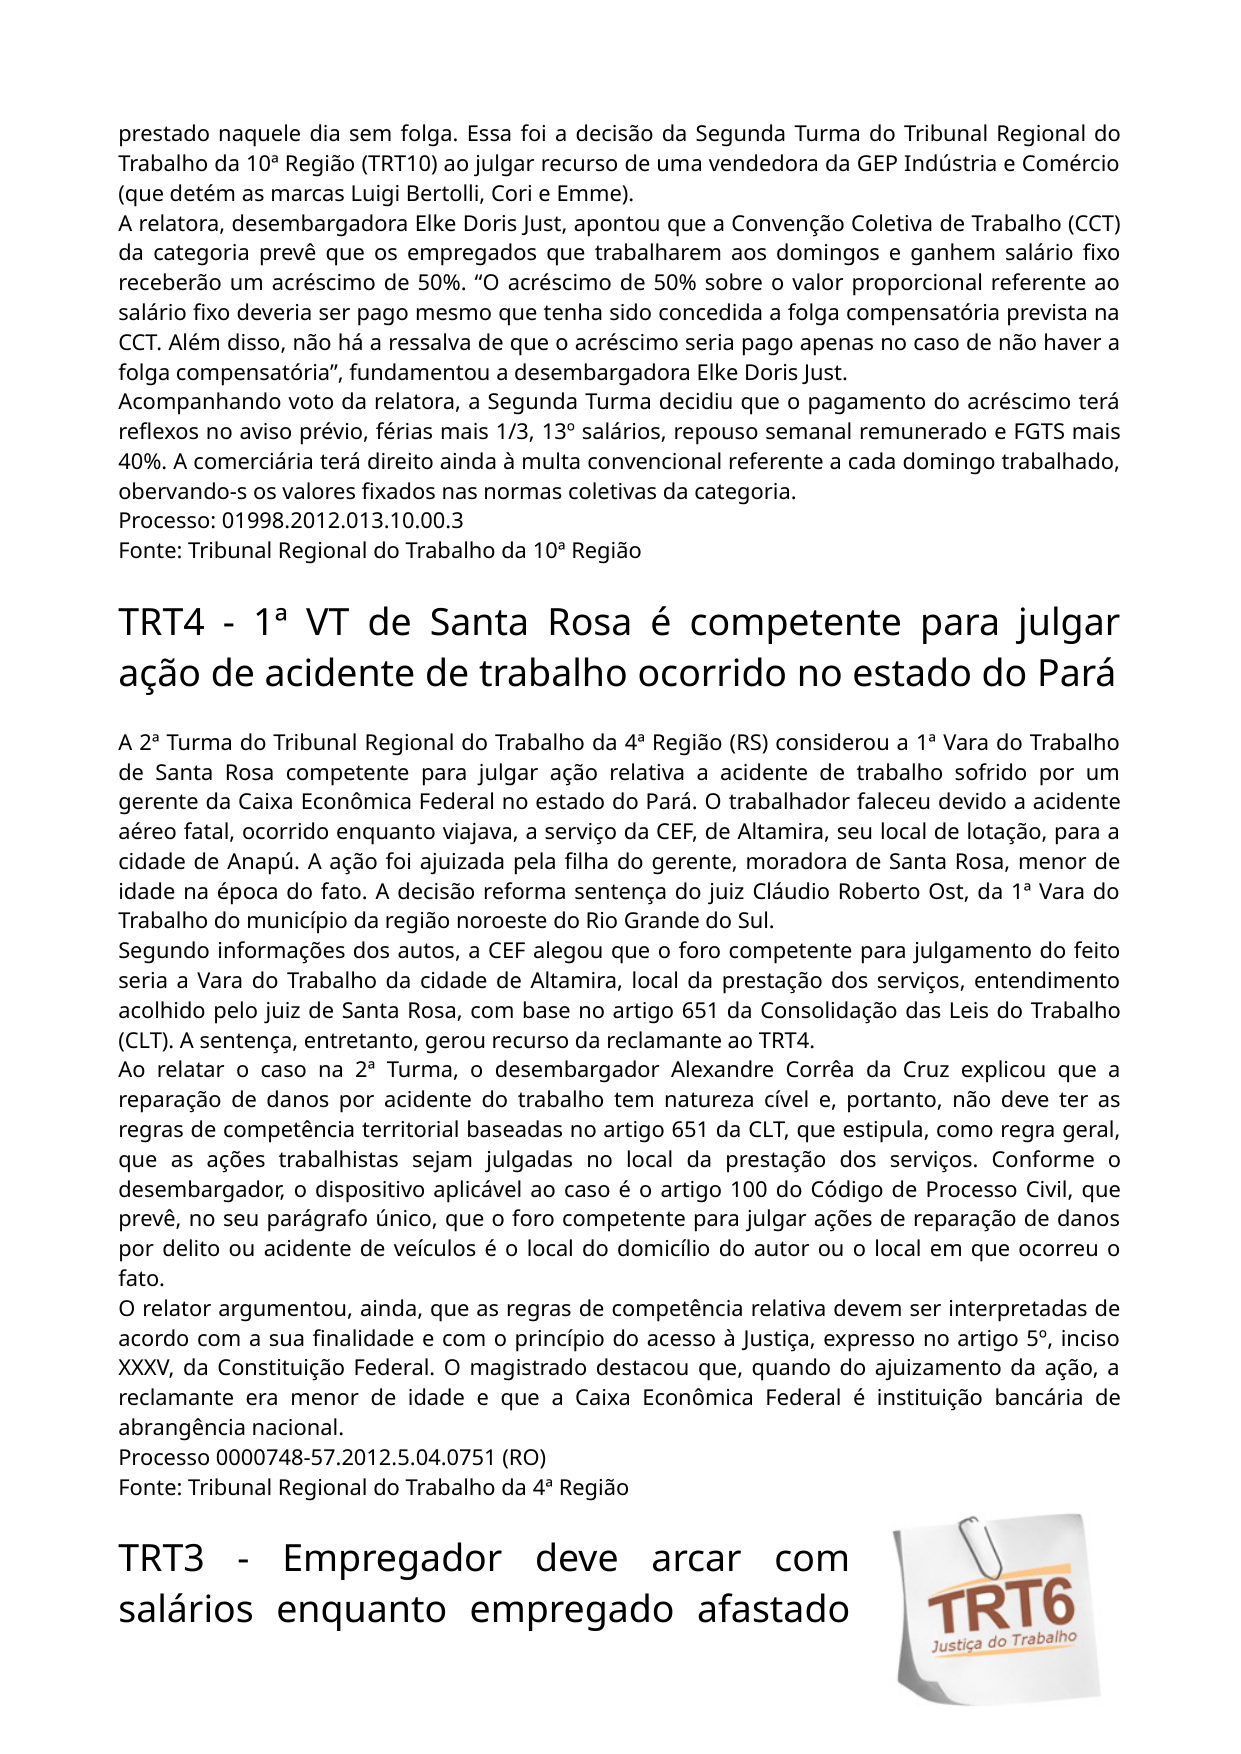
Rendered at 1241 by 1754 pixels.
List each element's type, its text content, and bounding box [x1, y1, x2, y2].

text Ao relatar o caso na 2ª Turma, o desembargador Alexandre Corrêa da Cruz explicou que a reparação de danos por acidente do trabalho tem natureza cível e, portanto, não deve ter as regras de competência territorial baseadas no artigo 651 da CLT, que estipula, como regra geral, que as ações trabalhistas sejam julgadas no local da prestação dos serviços. Conforme o desembargador, o dispositivo aplicável ao caso é o artigo 100 do Código de Processo Civil, que prevê, no seu parágrafo único, que o foro competente para julgar ações de reparação de danos por delito ou acidente de veículos é o local do domicílio do autor ou o local em que ocorreu o fato. [118, 1054, 1122, 1293]
text O relator argumentou, ainda, que as regras de competência relativa devem ser interpretadas de acordo com a sua finalidade e com o princípio do acesso à Justiça, expresso no artigo 5º, inciso XXXV, da Constituição Federal. O magistrado destacou que, quando do ajuizamento da ação, a reclamante era menor de idade e que a Caixa Econômica Federal é instituição bancária de abrangência nacional. [118, 1293, 1122, 1442]
text Acompanhando voto da relatora, a Segunda Turma decidiu que o pagamento do acréscimo terá reflexos no aviso prévio, férias mais 1/3, 13º salários, repouso semanal remunerado e FGTS mais 40%. A comerciária terá direito ainda à multa convencional referente a cada domingo trabalhado, obervando-s os valores fixados nas normas coletivas da categoria. [118, 386, 1122, 505]
text TRT3 - Empregador deve arcar com salários enquanto empregado afastado [118, 1531, 869, 1633]
text Fonte: Tribunal Regional do Trabalho da 4ª Região [118, 1471, 1122, 1501]
text Fonte: Tribunal Regional do Trabalho da 10ª Região [118, 535, 1122, 565]
text Segundo informações dos autos, a CEF alegou que o foro competente para julgamento do feito seria a Vara do Trabalho da cidade de Altamira, local da prestação dos serviços, entendimento acolhido pelo juiz de Santa Rosa, com base no artigo 651 da Consolidação das Leis do Trabalho (CLT). A sentença, entretanto, gerou recurso da reclamante ao TRT4. [118, 935, 1122, 1054]
text prestado naquele dia sem folga. Essa foi a decisão da Segunda Turma do Tribunal Regional do Trabalho da 10ª Região (TRT10) ao julgar recurso de uma vendedora da GEP Indústria e Comércio (que detém as marcas Luigi Bertolli, Cori e Emme). [118, 118, 1122, 207]
picture [869, 1502, 1136, 1716]
text A 2ª Turma do Tribunal Regional do Trabalho da 4ª Região (RS) considerou a 1ª Vara do Trabalho de Santa Rosa competente para julgar ação relativa a acidente de trabalho sofrido por um gerente da Caixa Econômica Federal no estado do Pará. O trabalhador faleceu devido a acidente aéreo fatal, ocorrido enquanto viajava, a serviço da CEF, de Altamira, seu local de lotação, para a cidade de Anapú. A ação foi ajuizada pela filha do gerente, moradora de Santa Rosa, menor de idade na época do fato. A decisão reforma sentença do juiz Cláudio Roberto Ost, da 1ª Vara do Trabalho do município da região noroeste do Rio Grande do Sul. [118, 727, 1122, 935]
text A relatora, desembargadora Elke Doris Just, apontou que a Convenção Coletiva de Trabalho (CCT) da categoria prevê que os empregados que trabalharem aos domingos e ganhem salário fixo receberão um acréscimo de 50%. “O acréscimo de 50% sobre o valor proporcional referente ao salário fixo deveria ser pago mesmo que tenha sido concedida a folga compensatória prevista na CCT. Além disso, não há a ressalva de que o acréscimo seria pago apenas no caso de não haver a folga compensatória”, fundamentou a desembargadora Elke Doris Just. [118, 207, 1122, 386]
text Processo 0000748-57.2012.5.04.0751 (RO) [118, 1442, 1122, 1471]
text Processo: 01998.2012.013.10.00.3 [118, 505, 1122, 535]
text TRT4 - 1ª VT de Santa Rosa é competente para julgar ação de acidente de trabalho ocorrido no estado do Pará [118, 595, 1122, 697]
